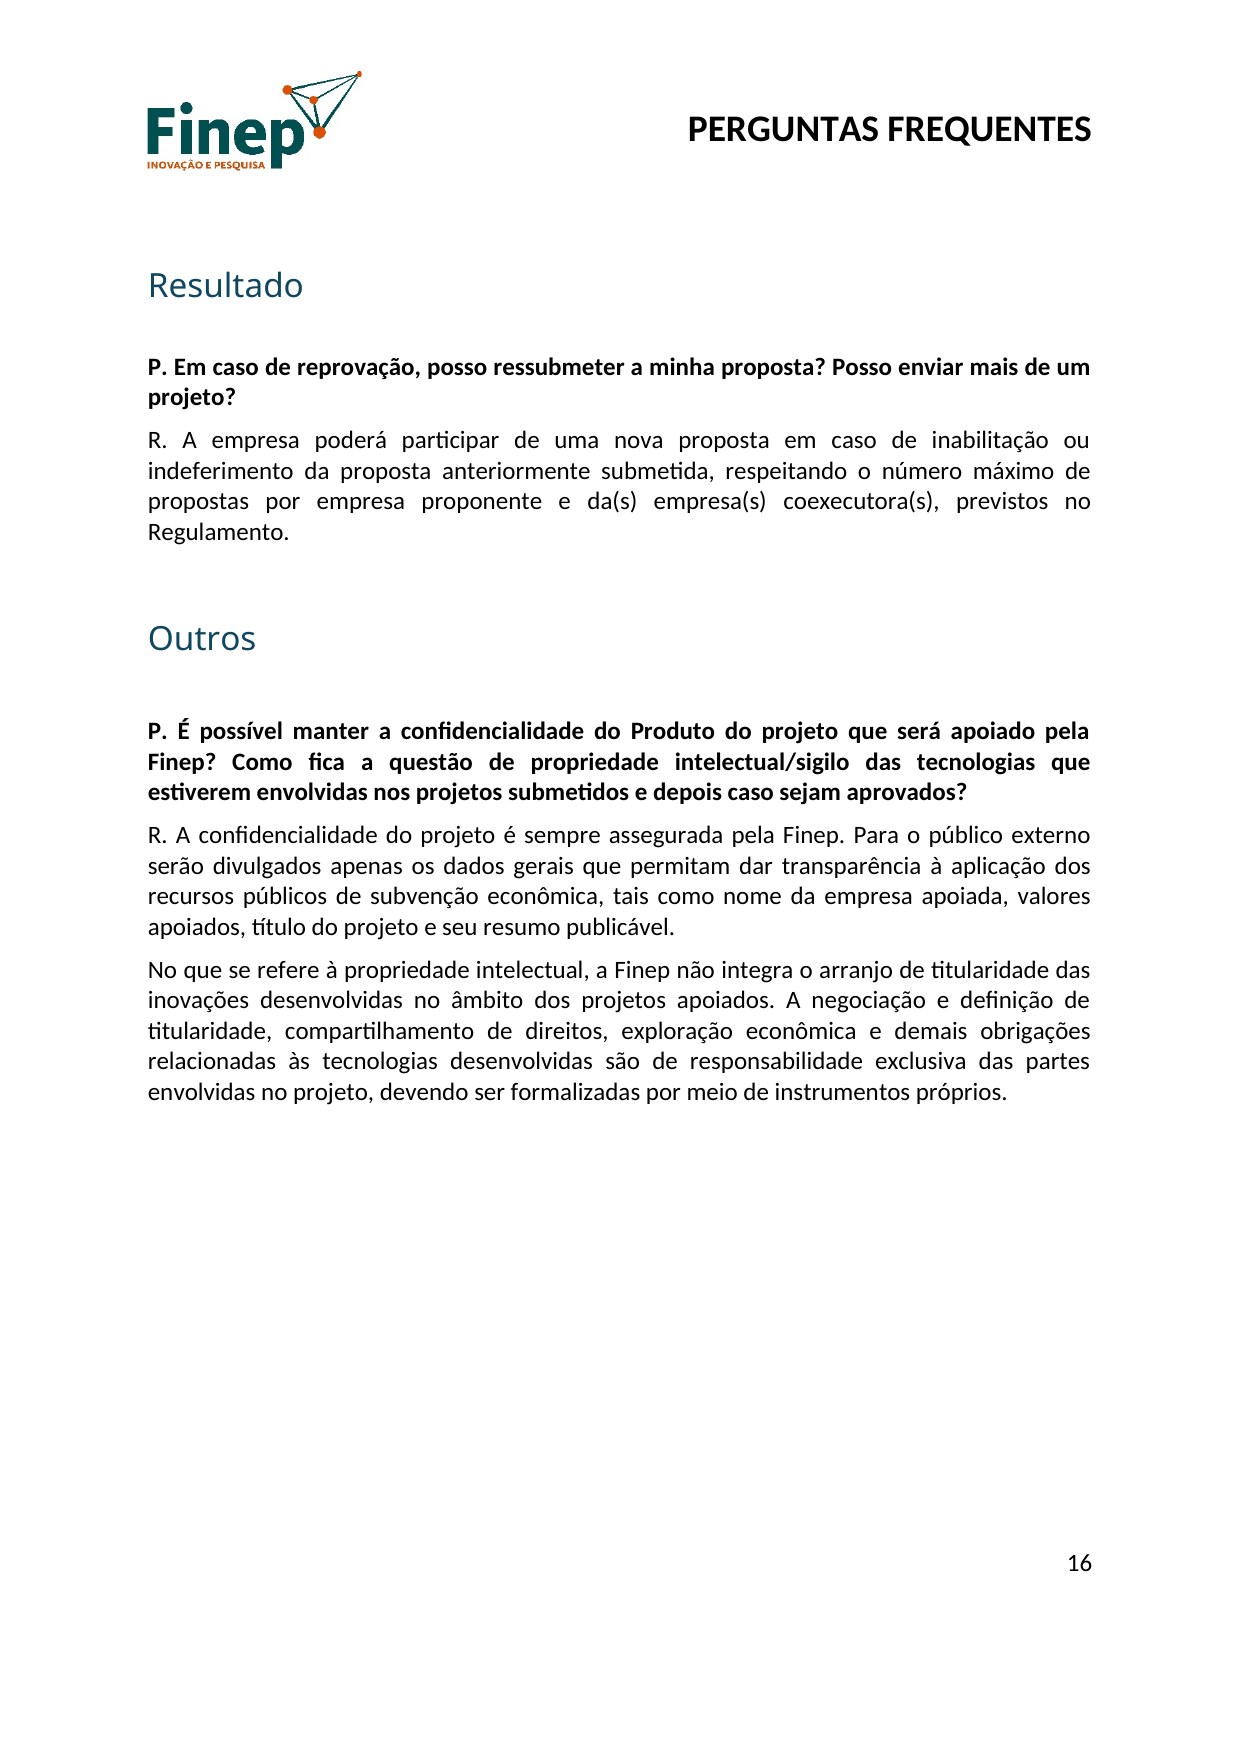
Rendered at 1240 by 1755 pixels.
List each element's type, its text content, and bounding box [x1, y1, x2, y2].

subtitle Outros [148, 614, 1092, 660]
text No que se refere à propriedade intelectual, a Finep não integra o arranjo de titularidade das inovações desenvolvidas no âmbito dos projetos apoiados. A negociação e definição de titularidade, compartilhamento de direitos, exploração econômica e demais obrigações relacionadas às tecnologias desenvolvidas são de responsabilidade exclusiva das partes envolvidas no projeto, devendo ser formalizadas por meio de instrumentos próprios. [148, 954, 1092, 1107]
text P. Em caso de reprovação, posso ressubmeter a minha proposta? Posso enviar mais de um projeto? [148, 351, 1092, 412]
text P. É possível manter a confidencialidade do Produto do projeto que será apoiado pela Finep? Como fica a questão de propriedade intelectual/sigilo das tecnologias que estiverem envolvidas nos projetos submetidos e depois caso sejam aprovados? [148, 715, 1092, 807]
text R. A empresa poderá participar de uma nova proposta em caso de inabilitação ou indeferimento da proposta anteriormente submetida, respeitando o número máximo de propostas por empresa proponente e da(s) empresa(s) coexecutora(s), previstos no Regulamento. [148, 424, 1092, 546]
text R. A confidencialidade do projeto é sempre assegurada pela Finep. Para o público externo serão divulgados apenas os dados gerais que permitam dar transparência à aplicação dos recursos públicos de subvenção econômica, tais como nome da empresa apoiada, valores apoiados, título do projeto e seu resumo publicável. [148, 819, 1092, 941]
subtitle Resultado [148, 262, 1092, 308]
